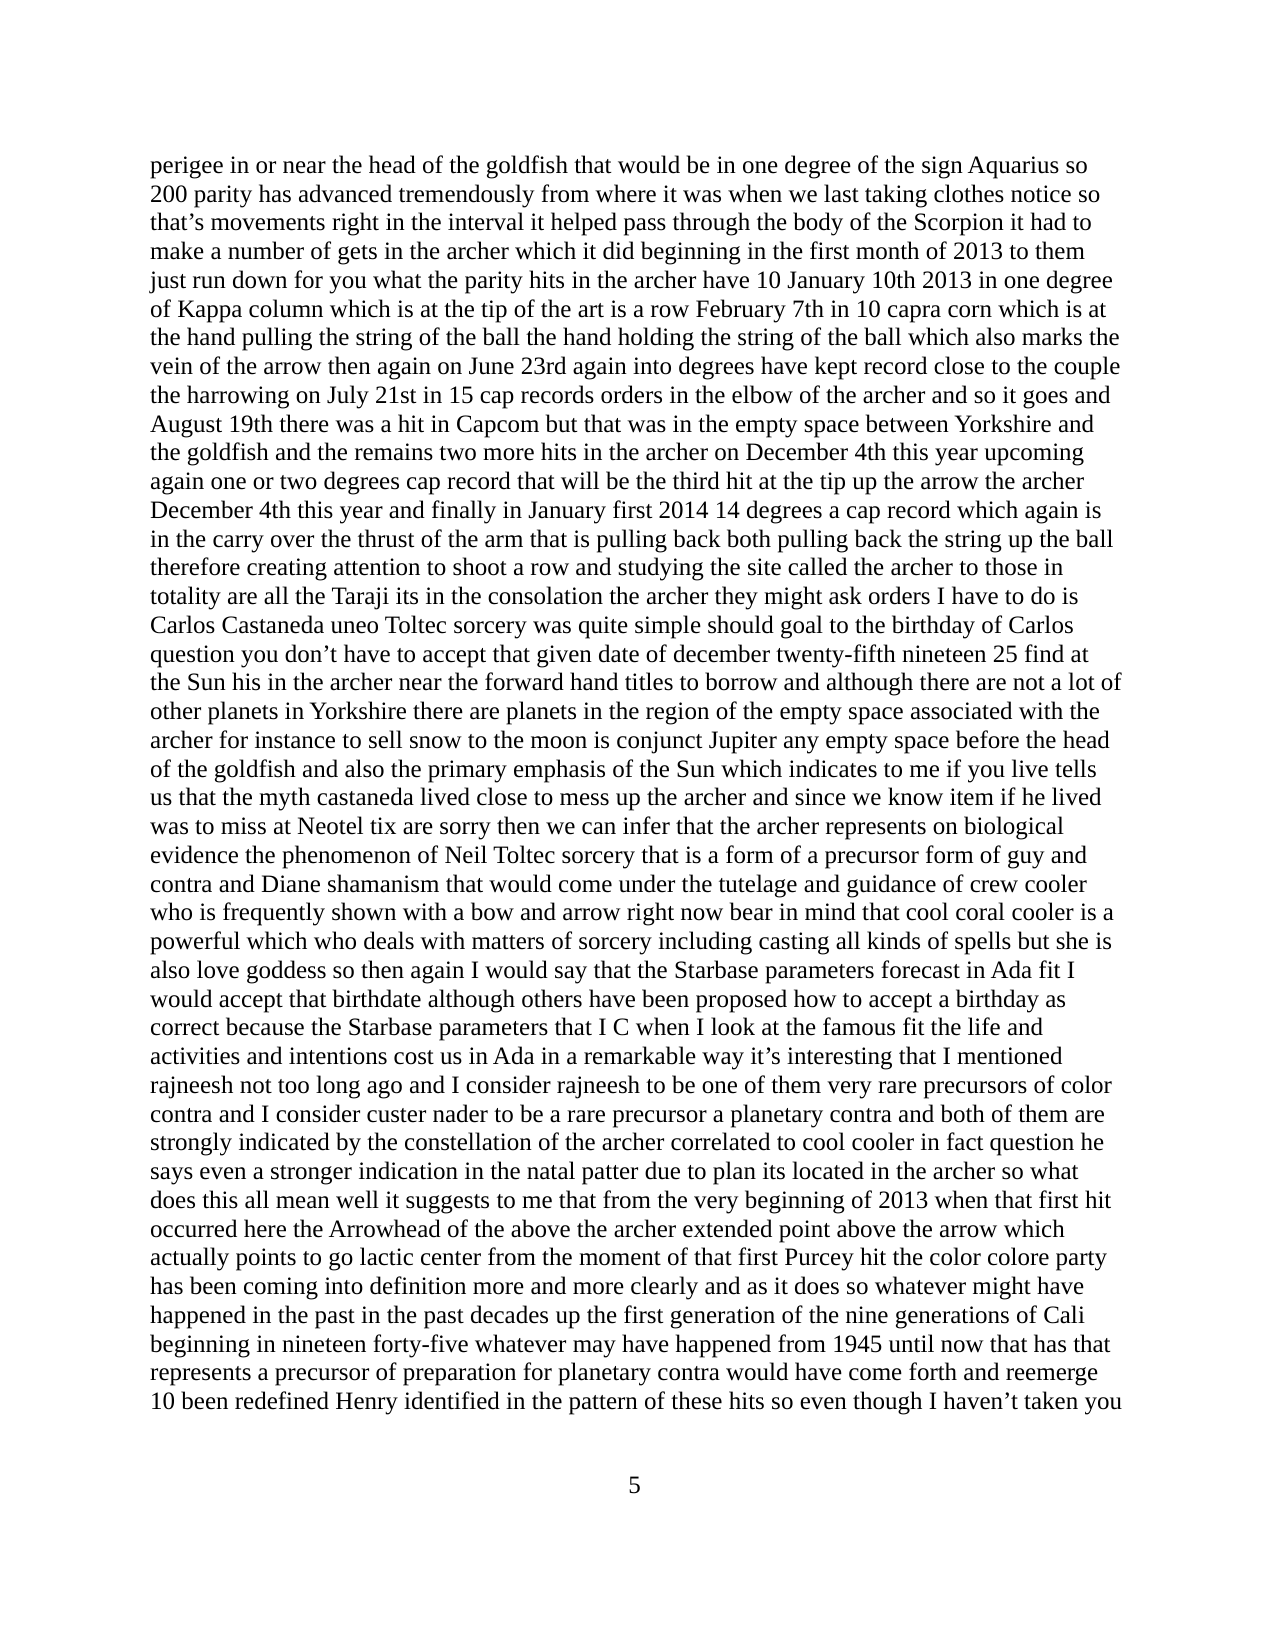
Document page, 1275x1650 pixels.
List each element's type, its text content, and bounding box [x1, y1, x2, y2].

text perigee in or near the head of the goldfish that would be in one degree of the sign Aquarius so 200 parity has advanced tremendously from where it was when we last taking clothes notice so that’s movements right in the interval it helped pass through the body of the Scorpion it had to make a number of gets in the archer which it did beginning in the first month of 2013 to them just run down for you what the parity hits in the archer have 10 January 10th 2013 in one degree of Kappa column which is at the tip of the art is a row February 7th in 10 capra corn which is at the hand pulling the string of the ball the hand holding the string of the ball which also marks the vein of the arrow then again on June 23rd again into degrees have kept record close to the couple the harrowing on July 21st in 15 cap records orders in the elbow of the archer and so it goes and August 19th there was a hit in Capcom but that was in the empty space between Yorkshire and the goldfish and the remains two more hits in the archer on December 4th this year upcoming again one or two degrees cap record that will be the third hit at the tip up the arrow the archer December 4th this year and finally in January first 2014 14 degrees a cap record which again is in the carry over the thrust of the arm that is pulling back both pulling back the string up the ball therefore creating attention to shoot a row and studying the site called the archer to those in totality are all the Taraji its in the consolation the archer they might ask orders I have to do is Carlos Castaneda uneo Toltec sorcery was quite simple should goal to the birthday of Carlos question you don’t have to accept that given date of december twenty-fifth nineteen 25 find at the Sun his in the archer near the forward hand titles to borrow and although there are not a lot of other planets in Yorkshire there are planets in the region of the empty space associated with the archer for instance to sell snow to the moon is conjunct Jupiter any empty space before the head of the goldfish and also the primary emphasis of the Sun which indicates to me if you live tells us that the myth castaneda lived close to mess up the archer and since we know item if he lived was to miss at Neotel tix are sorry then we can infer that the archer represents on biological evidence the phenomenon of Neil Toltec sorcery that is a form of a precursor form of guy and contra and Diane shamanism that would come under the tutelage and guidance of crew cooler who is frequently shown with a bow and arrow right now bear in mind that cool coral cooler is a powerful which who deals with matters of sorcery including casting all kinds of spells but she is also love goddess so then again I would say that the Starbase parameters forecast in Ada fit I would accept that birthdate although others have been proposed how to accept a birthday as correct because the Starbase parameters that I C when I look at the famous fit the life and activities and intentions cost us in Ada in a remarkable way it’s interesting that I mentioned rajneesh not too long ago and I consider rajneesh to be one of them very rare precursors of color contra and I consider custer nader to be a rare precursor a planetary contra and both of them are strongly indicated by the constellation of the archer correlated to cool cooler in fact question he says even a stronger indication in the natal patter due to plan its located in the archer so what does this all mean well it suggests to me that from the very beginning of 2013 when that first hit occurred here the Arrowhead of the above the archer extended point above the arrow which actually points to go lactic center from the moment of that first Purcey hit the color colore party has been coming into definition more and more clearly and as it does so whatever might have happened in the past in the past decades up the first generation of the nine generations of Cali beginning in nineteen forty-five whatever may have happened from 1945 until now that has that represents a precursor of preparation for planetary contra would have come forth and reemerge 10 been redefined Henry identified in the pattern of these hits so even though I haven’t taken you [150, 150, 1125, 1415]
